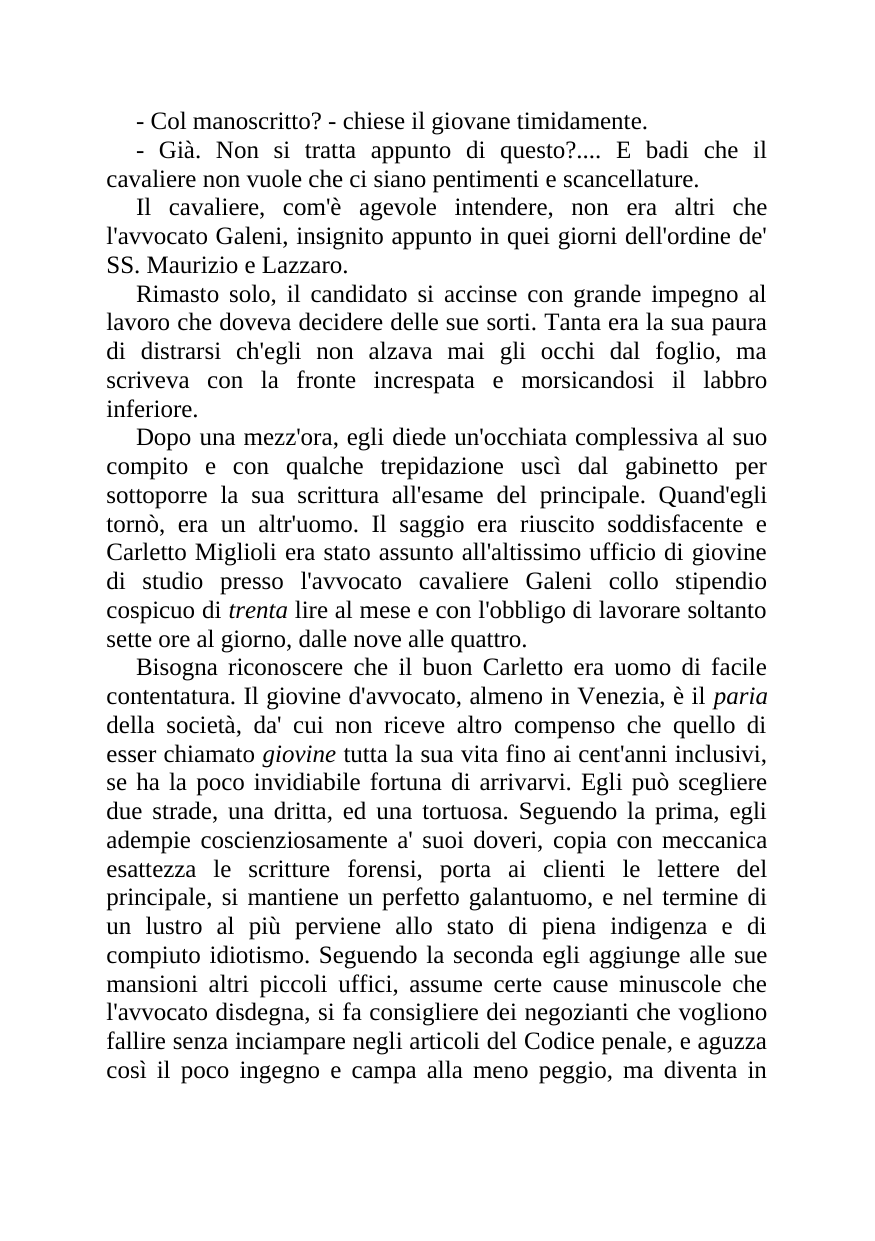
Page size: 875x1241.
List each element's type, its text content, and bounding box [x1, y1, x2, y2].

text - Già. Non si tratta appunto di questo?.... E badi che il cavaliere non vuole che ci siano pentimenti e scancellature. [106, 135, 768, 192]
text Il cavaliere, com'è agevole intendere, non era altri che l'avvocato Galeni, insignito appunto in quei giorni dell'ordine de' SS. Maurizio e Lazzaro. [106, 192, 768, 279]
text Rimasto solo, il candidato si accinse con grande impegno al lavoro che doveva decidere delle sue sorti. Tanta era la sua paura di distrarsi ch'egli non alzava mai gli occhi dal foglio, ma scriveva con la fronte increspata e morsicandosi il labbro inferiore. [106, 279, 768, 422]
text - Col manoscritto? - chiese il giovane timidamente. [106, 106, 768, 135]
text Bisogna riconoscere che il buon Carletto era uomo di facile contentatura. Il giovine d'avvocato, almeno in Venezia, è il paria della società, da' cui non riceve altro compenso che quello di esser chiamato giovine tutta la sua vita fino ai cent'anni inclusivi, se ha la poco invidiabile fortuna di arrivarvi. Egli può scegliere due strade, una dritta, ed una tortuosa. Seguendo la prima, egli adempie coscienziosamente a' suoi doveri, copia con meccanica esattezza le scritture forensi, porta ai clienti le lettere del principale, si mantiene un perfetto galantuomo, e nel termine di un lustro al più perviene allo stato di piena indigenza e di compiuto idiotismo. Seguendo la seconda egli aggiunge alle sue mansioni altri piccoli uffici, assume certe cause minuscole che l'avvocato disdegna, si fa consigliere dei negozianti che vogliono fallire senza inciampare negli articoli del Codice penale, e aguzza così il poco ingegno e campa alla meno peggio, ma diventa in [106, 652, 768, 1084]
text Dopo una mezz'ora, egli diede un'occhiata complessiva al suo compito e con qualche trepidazione uscì dal gabinetto per sottoporre la sua scrittura all'esame del principale. Quand'egli tornò, era un altr'uomo. Il saggio era riuscito soddisfacente e Carletto Miglioli era stato assunto all'altissimo ufficio di giovine di studio presso l'avvocato cavaliere Galeni collo stipendio cospicuo di trenta lire al mese e con l'obbligo di lavorare soltanto sette ore al giorno, dalle nove alle quattro. [106, 422, 768, 652]
